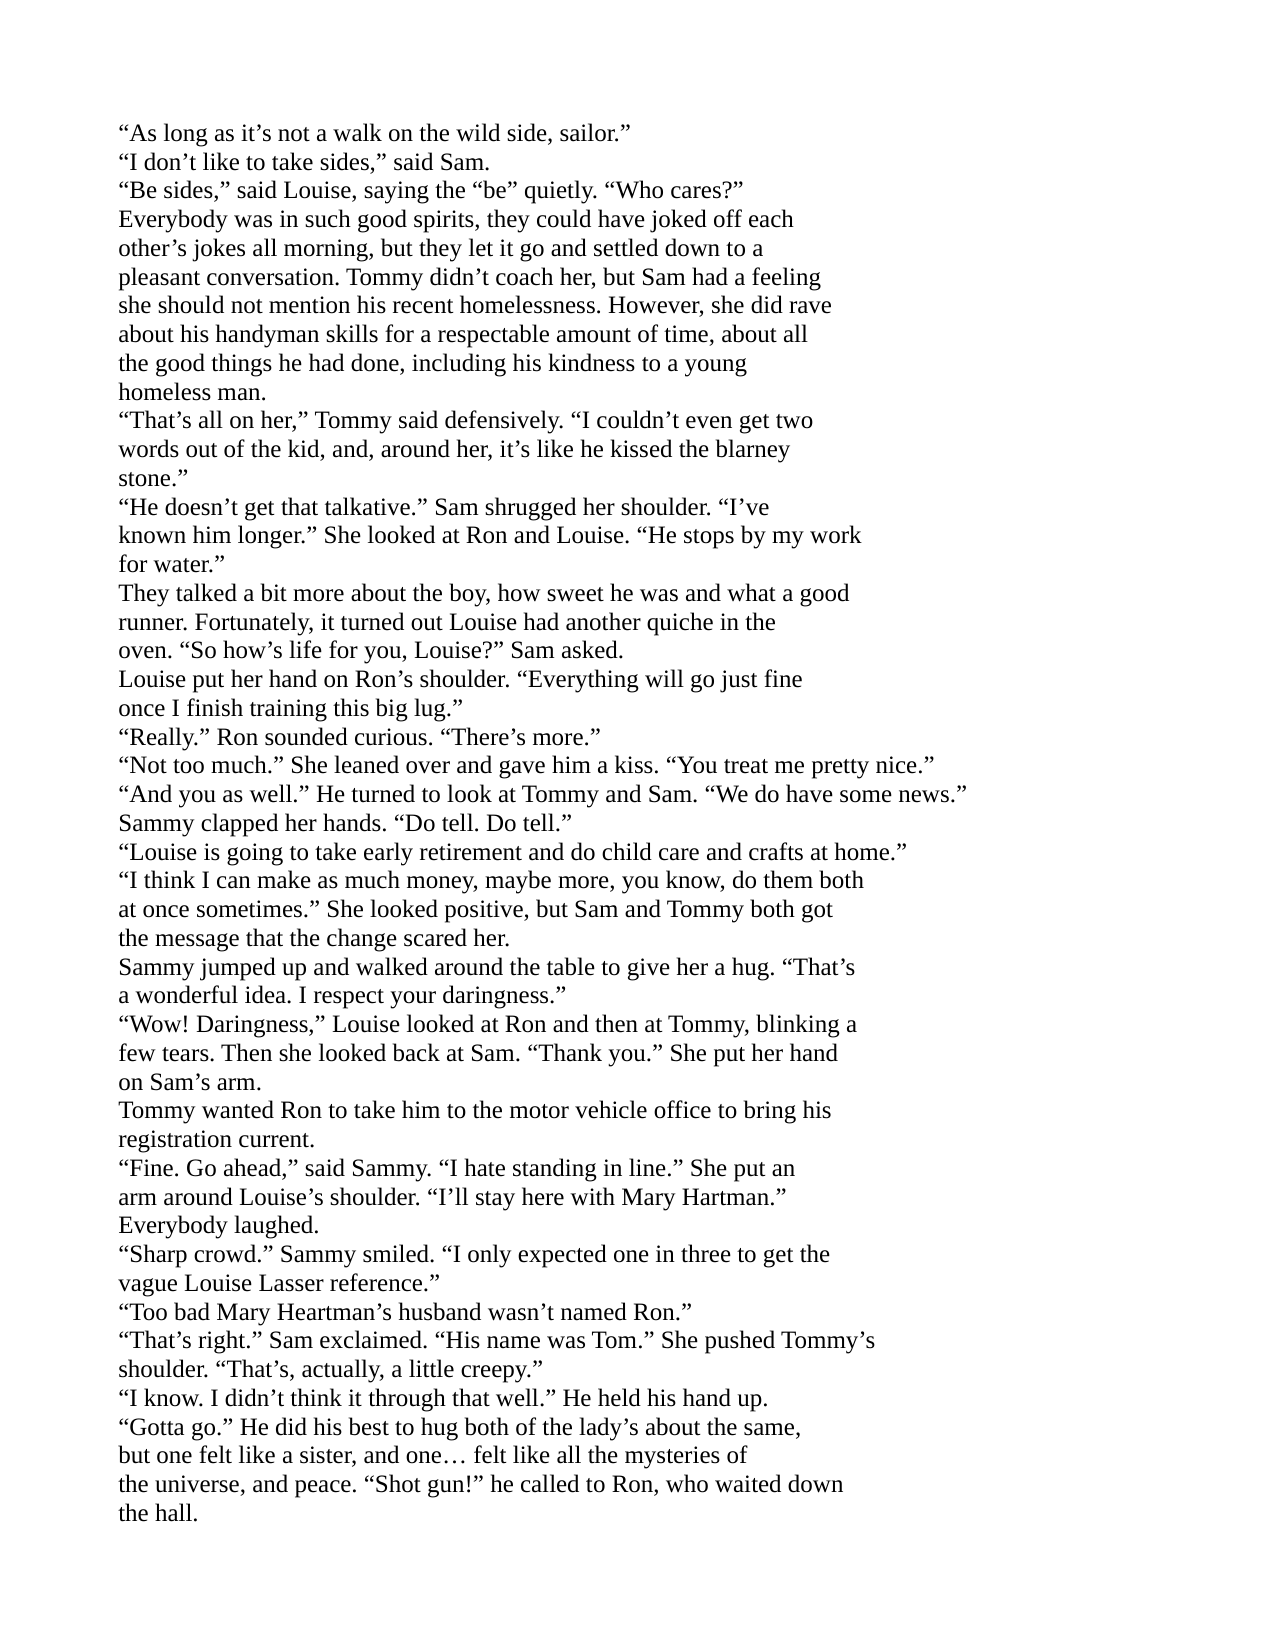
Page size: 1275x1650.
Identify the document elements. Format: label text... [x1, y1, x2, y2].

text “Not too much.” She leaned over and gave him a kiss. “You treat me pretty nice.” [118, 751, 1157, 779]
text shoulder. “That’s, actually, a little creepy.” [118, 1354, 1157, 1383]
text the hall. [118, 1498, 1157, 1527]
text stone.” [118, 463, 1157, 492]
text arm around Louise’s shoulder. “I’ll stay here with Mary Hartman.” [118, 1182, 1157, 1211]
text “That’s all on her,” Tommy said defensively. “I couldn’t even get two [118, 406, 1157, 434]
text Everybody was in such good spirits, they could have joked off each [118, 204, 1157, 233]
text she should not mention his recent homelessness. However, she did rave [118, 291, 1157, 319]
text on Sam’s arm. [118, 1067, 1157, 1096]
text “As long as it’s not a walk on the wild side, sailor.” [118, 118, 1157, 147]
text “I know. I didn’t think it through that well.” He held his hand up. [118, 1383, 1157, 1412]
text the universe, and peace. “Shot gun!” he called to Ron, who waited down [118, 1469, 1157, 1498]
text for water.” [118, 549, 1157, 578]
text “Be sides,” said Louise, saying the “be” quietly. “Who cares?” [118, 176, 1157, 204]
text pleasant conversation. Tommy didn’t coach her, but Sam had a feeling [118, 262, 1157, 291]
text They talked a bit more about the boy, how sweet he was and what a good [118, 578, 1157, 607]
text “Too bad Mary Heartman’s husband wasn’t named Ron.” [118, 1297, 1157, 1326]
text Tommy wanted Ron to take him to the motor vehicle office to bring his [118, 1096, 1157, 1124]
text “That’s right.” Sam exclaimed. “His name was Tom.” She pushed Tommy’s [118, 1326, 1157, 1354]
text few tears. Then she looked back at Sam. “Thank you.” She put her hand [118, 1038, 1157, 1067]
text “Sharp crowd.” Sammy smiled. “I only expected one in three to get the [118, 1239, 1157, 1268]
text “Fine. Go ahead,” said Sammy. “I hate standing in line.” She put an [118, 1153, 1157, 1182]
text Louise put her hand on Ron’s shoulder. “Everything will go just fine [118, 664, 1157, 693]
text but one felt like a sister, and one… felt like all the mysteries of [118, 1441, 1157, 1469]
text Sammy clapped her hands. “Do tell. Do tell.” [118, 808, 1157, 837]
text runner. Fortunately, it turned out Louise had another quiche in the [118, 607, 1157, 636]
text at once sometimes.” She looked positive, but Sam and Tommy both got [118, 894, 1157, 923]
text words out of the kid, and, around her, it’s like he kissed the blarney [118, 434, 1157, 463]
text a wonderful idea. I respect your daringness.” [118, 981, 1157, 1009]
text registration current. [118, 1124, 1157, 1153]
text “I don’t like to take sides,” said Sam. [118, 147, 1157, 176]
text “I think I can make as much money, maybe more, you know, do them both [118, 866, 1157, 894]
text once I finish training this big lug.” [118, 693, 1157, 722]
text about his handyman skills for a respectable amount of time, about all [118, 319, 1157, 348]
text the good things he had done, including his kindness to a young [118, 348, 1157, 377]
text other’s jokes all morning, but they let it go and settled down to a [118, 233, 1157, 262]
text known him longer.” She looked at Ron and Louise. “He stops by my work [118, 521, 1157, 549]
text Everybody laughed. [118, 1211, 1157, 1239]
text the message that the change scared her. [118, 923, 1157, 952]
text oven. “So how’s life for you, Louise?” Sam asked. [118, 636, 1157, 664]
text “Gotta go.” He did his best to hug both of the lady’s about the same, [118, 1412, 1157, 1441]
text Sammy jumped up and walked around the table to give her a hug. “That’s [118, 952, 1157, 981]
text vague Louise Lasser reference.” [118, 1268, 1157, 1297]
text “And you as well.” He turned to look at Tommy and Sam. “We do have some news.” [118, 779, 1157, 808]
text “Wow! Daringness,” Louise looked at Ron and then at Tommy, blinking a [118, 1009, 1157, 1038]
text homeless man. [118, 377, 1157, 406]
text “He doesn’t get that talkative.” Sam shrugged her shoulder. “I’ve [118, 492, 1157, 521]
text “Really.” Ron sounded curious. “There’s more.” [118, 722, 1157, 751]
text “Louise is going to take early retirement and do child care and crafts at home.” [118, 837, 1157, 866]
